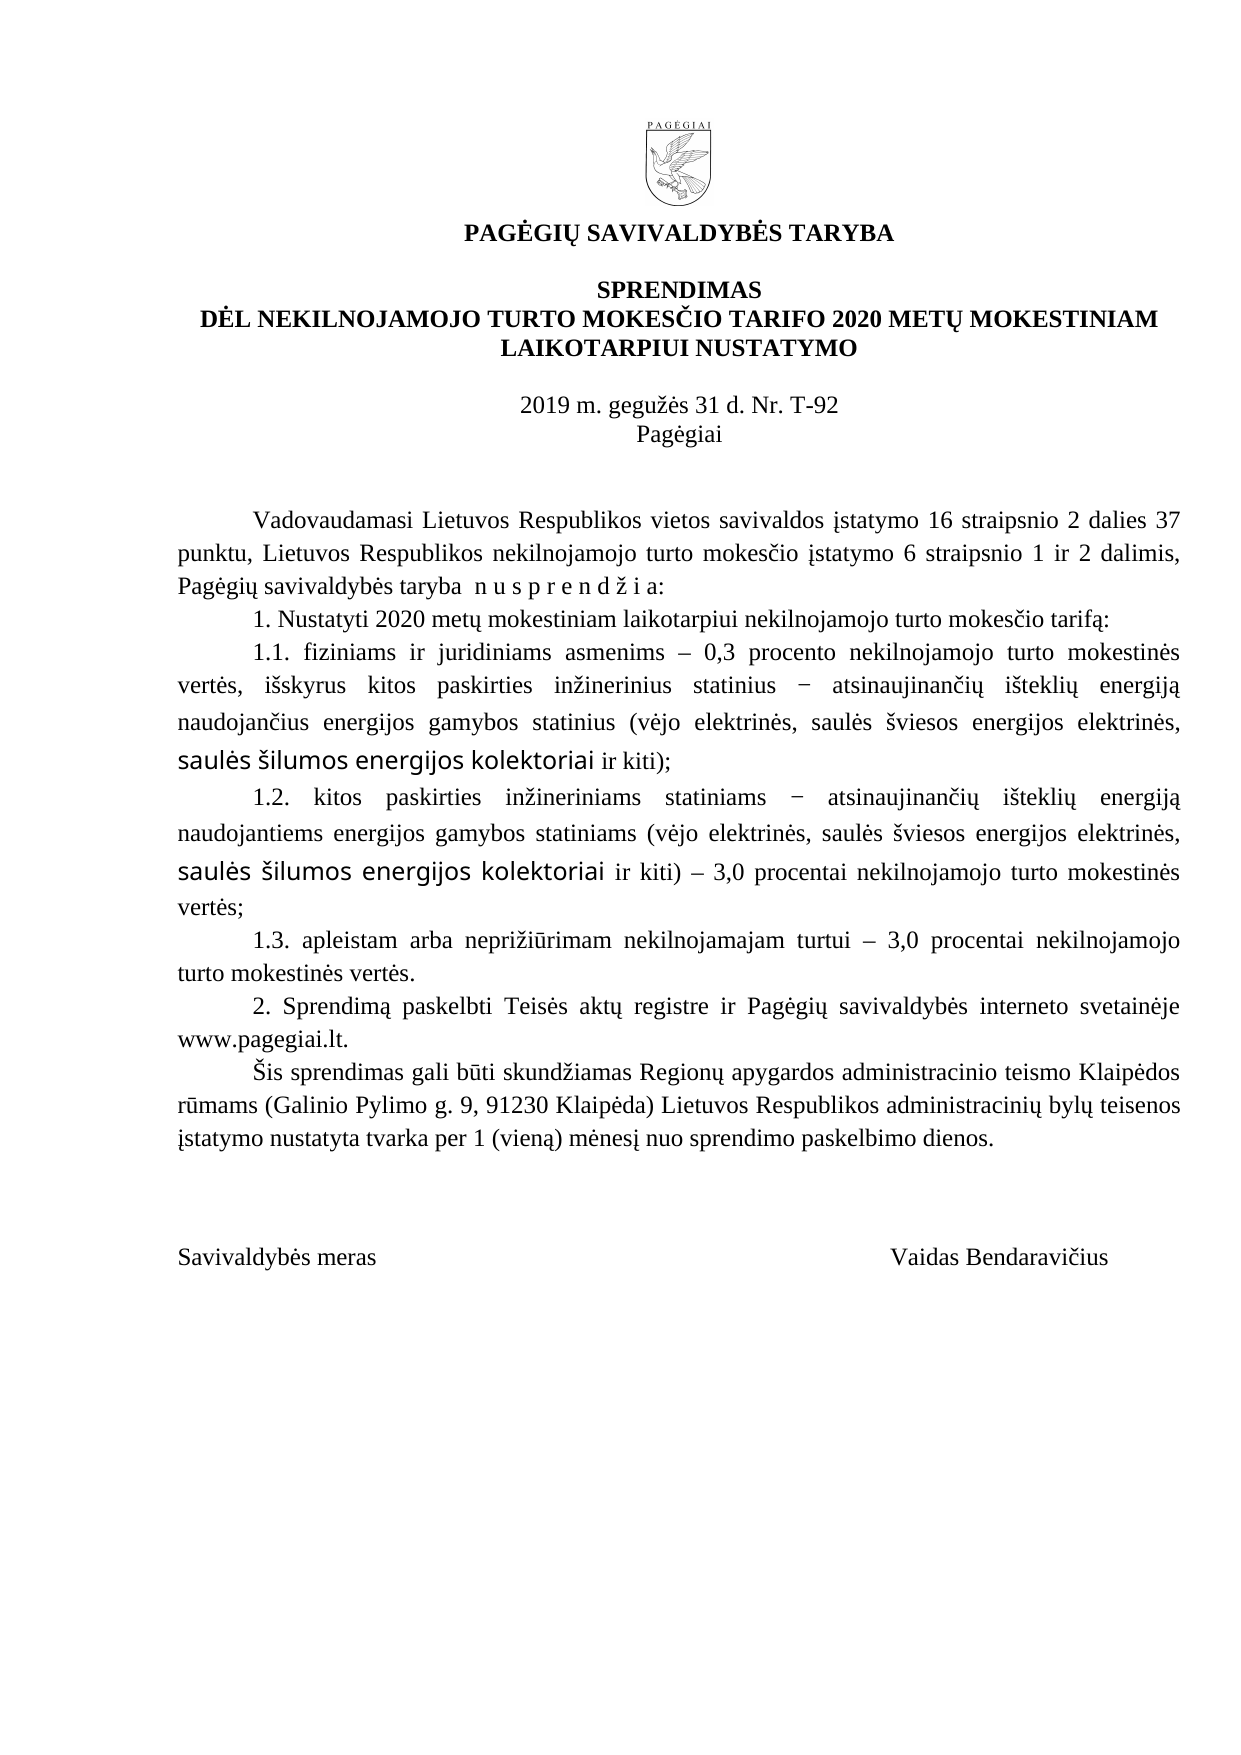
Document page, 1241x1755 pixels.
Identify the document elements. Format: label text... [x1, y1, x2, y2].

text Šis sprendimas gali būti skundžiamas Regionų apygardos administracinio teismo Klaipėdos rūmams (Galinio Pylimo g. 9, 91230 Klaipėda) Lietuvos Respublikos administracinių bylų teisenos įstatymo nustatyta tvarka per 1 (vieną) mėnesį nuo sprendimo paskelbimo dienos. [177, 1057, 1181, 1152]
text dėl nekilnojamojo turto mokesčio tarifo 2020 metŲ MOKESTINIAM LAIKOTARPIUI nustatymo [177, 304, 1181, 361]
text 1.2. kitos paskirties inžineriniams statiniams − atsinaujinančių išteklių energiją naudojantiems energijos gamybos statiniams (vėjo elektrinės, saulės šviesos energijos elektrinės, saulės šilumos energijos kolektoriai ir kiti) – 3,0 procentai nekilnojamojo turto mokestinės vertės; [177, 782, 1181, 921]
text Savivaldybės meras Vaidas Bendaravičius [177, 1242, 1181, 1271]
text Pagėgiai [177, 419, 1181, 448]
text sprendimas [177, 275, 1181, 304]
text Pagėgių savivaldybės taryba [177, 218, 1181, 246]
text 1.1. fiziniams ir juridiniams asmenims – 0,3 procento nekilnojamojo turto mokestinės vertės, išskyrus kitos paskirties inžinerinius statinius − atsinaujinančių išteklių energiją naudojančius energijos gamybos statinius (vėjo elektrinės, saulės šviesos energijos elektrinės, saulės šilumos energijos kolektoriai ir kiti); [177, 637, 1181, 776]
text 2. Sprendimą paskelbti Teisės aktų registre ir Pagėgių savivaldybės interneto svetainėje www.pagegiai.lt. [177, 991, 1181, 1053]
text Vadovaudamasi Lietuvos Respublikos vietos savivaldos įstatymo 16 straipsnio 2 dalies 37 punktu, Lietuvos Respublikos nekilnojamojo turto mokesčio įstatymo 6 straipsnio 1 ir 2 dalimis, Pagėgių savivaldybės taryba n u s p r e n d ž i a: [177, 505, 1181, 600]
text 1.3. apleistam arba neprižiūrimam nekilnojamajam turtui – 3,0 procentai nekilnojamojo turto mokestinės vertės. [177, 925, 1181, 987]
text 1. Nustatyti 2020 metų mokestiniam laikotarpiui nekilnojamojo turto mokesčio tarifą: [177, 604, 1181, 633]
text 2019 m. gegužės 31 d. Nr. T-92 [177, 390, 1181, 419]
